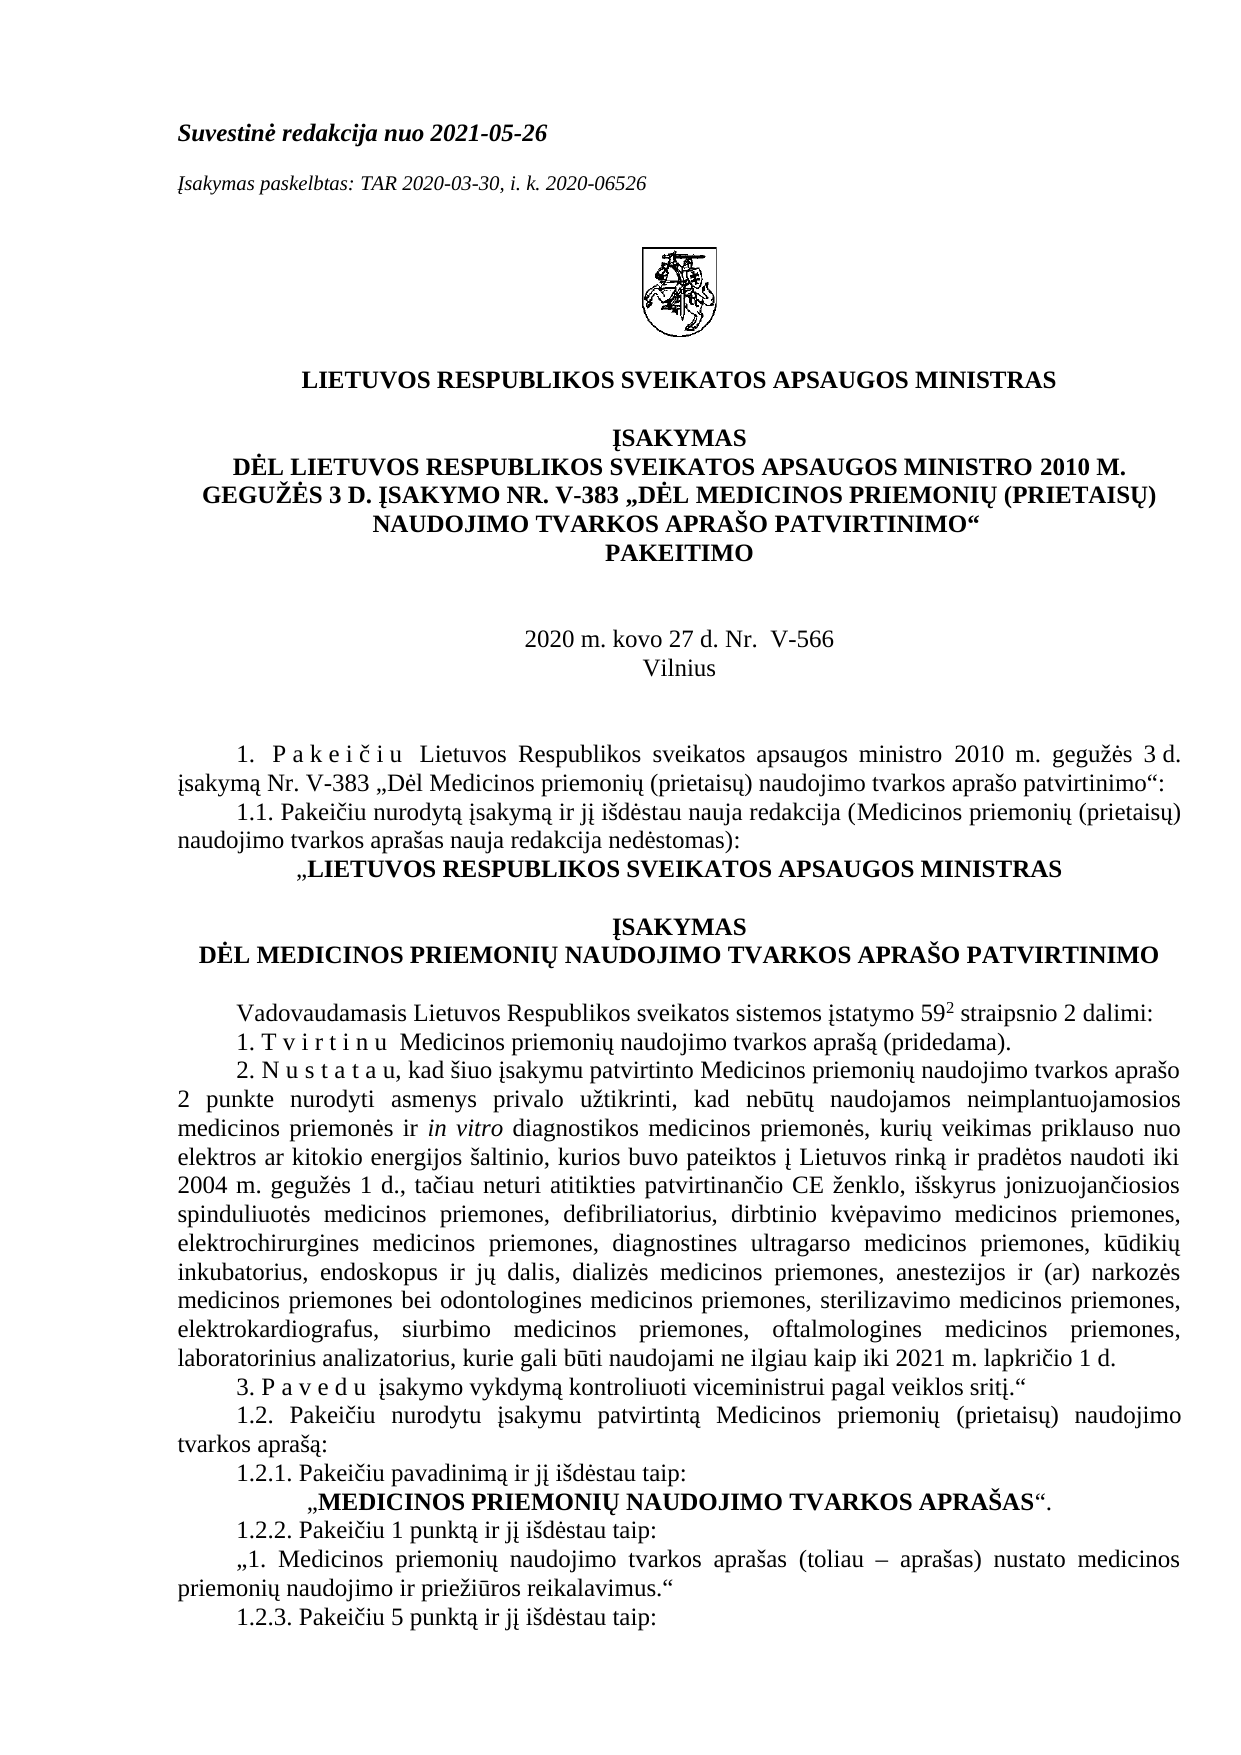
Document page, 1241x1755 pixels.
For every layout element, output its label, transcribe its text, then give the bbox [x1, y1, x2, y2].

text 2020 m. kovo 27 d. Nr. V-566 [177, 624, 1181, 653]
text 1.2. Pakeičiu nurodytu įsakymu patvirtintą Medicinos priemonių (prietaisų) naudojimo tvarkos aprašą: [177, 1401, 1181, 1458]
text PAKEITIMO [177, 538, 1181, 567]
text Įsakymas paskelbtas: TAR 2020-03-30, i. k. 2020-06526 [177, 171, 1181, 195]
text Vilnius [177, 653, 1181, 682]
text „MEDICINOS PRIEMONIŲ NAUDOJIMO TVARKOS APRAŠAS“. [177, 1487, 1181, 1516]
text 1. T v i r t i n u Medicinos priemonių naudojimo tvarkos aprašą (pridedama). [177, 1027, 1181, 1056]
text 2. N u s t a t a u, kad šiuo įsakymu patvirtinto Medicinos priemonių naudojimo tvarkos aprašo 2 punkte nurodyti asmenys privalo užtikrinti, kad nebūtų naudojamos neimplantuojamosios medicinos priemonės ir in vitro diagnostikos medicinos priemonės, kurių veikimas priklauso nuo elektros ar kitokio energijos šaltinio, kurios buvo pateiktos į Lietuvos rinką ir pradėtos naudoti iki 2004 m. gegužės 1 d., tačiau neturi atitikties patvirtinančio CE ženklo, išskyrus jonizuojančiosios spinduliuotės medicinos priemones, defibriliatorius, dirbtinio kvėpavimo medicinos priemones, elektrochirurgines medicinos priemones, diagnostines ultragarso medicinos priemones, kūdikių inkubatorius, endoskopus ir jų dalis, dializės medicinos priemones, anestezijos ir (ar) narkozės medicinos priemones bei odontologines medicinos priemones, sterilizavimo medicinos priemones, elektrokardiografus, siurbimo medicinos priemones, oftalmologines medicinos priemones, laboratorinius analizatorius, kurie gali būti naudojami ne ilgiau kaip iki 2021 m. lapkričio 1 d. [177, 1056, 1181, 1372]
text 1.2.1. Pakeičiu pavadinimą ir jį išdėstau taip: [177, 1458, 1181, 1487]
text Suvestinė redakcija nuo 2021-05-26 [177, 118, 1181, 147]
text 1.2.2. Pakeičiu 1 punktą ir jį išdėstau taip: [177, 1516, 1181, 1544]
text 1. Pakeičiu Lietuvos Respublikos sveikatos apsaugos ministro 2010 m. gegužės 3 d. įsakymą Nr. V-383 „Dėl Medicinos priemonių (prietaisų) naudojimo tvarkos aprašo patvirtinimo“: [177, 739, 1181, 797]
text 3. P a v e d u įsakymo vykdymą kontroliuoti viceministrui pagal veiklos sritį.“ [177, 1372, 1181, 1401]
text ĮSAKYMAS [177, 423, 1181, 452]
text 1.2.3. Pakeičiu 5 punktą ir jį išdėstau taip: [177, 1602, 1181, 1631]
text „1. Medicinos priemonių naudojimo tvarkos aprašas (toliau – aprašas) nustato medicinos priemonių naudojimo ir priežiūros reikalavimus.“ [177, 1544, 1181, 1602]
text 1.1. Pakeičiu nurodytą įsakymą ir jį išdėstau nauja redakcija (Medicinos priemonių (prietaisų) naudojimo tvarkos aprašas nauja redakcija nedėstomas): [177, 797, 1181, 854]
text DĖL LIETUVOS RESPUBLIKOS SVEIKATOS APSAUGOS MINISTRO 2010 M. GEGUŽĖS 3 D. ĮSAKYMO NR. V-383 „DĖL MEDICINOS PRIEMONIŲ (PRIETAISŲ) NAUDOJIMO TVARKOS APRAŠO PATVIRTINIMO“ [177, 452, 1181, 538]
text DĖL MEDICINOS PRIEMONIŲ NAUDOJIMO TVARKOS APRAŠo patvirtinimo [177, 941, 1181, 969]
text ĮSAKYMAS [177, 912, 1181, 941]
text LIETUVOS RESPUBLIKOS SVEIKATOS APSAUGOS MINISTRAS [177, 366, 1181, 394]
text Vadovaudamasis Lietuvos Respublikos sveikatos sistemos įstatymo 592 straipsnio 2 dalimi: [177, 998, 1181, 1027]
text „LIETUVOS RESPUBLIKOS SVEIKATOS APSAUGOS MINISTRAS [177, 854, 1181, 883]
